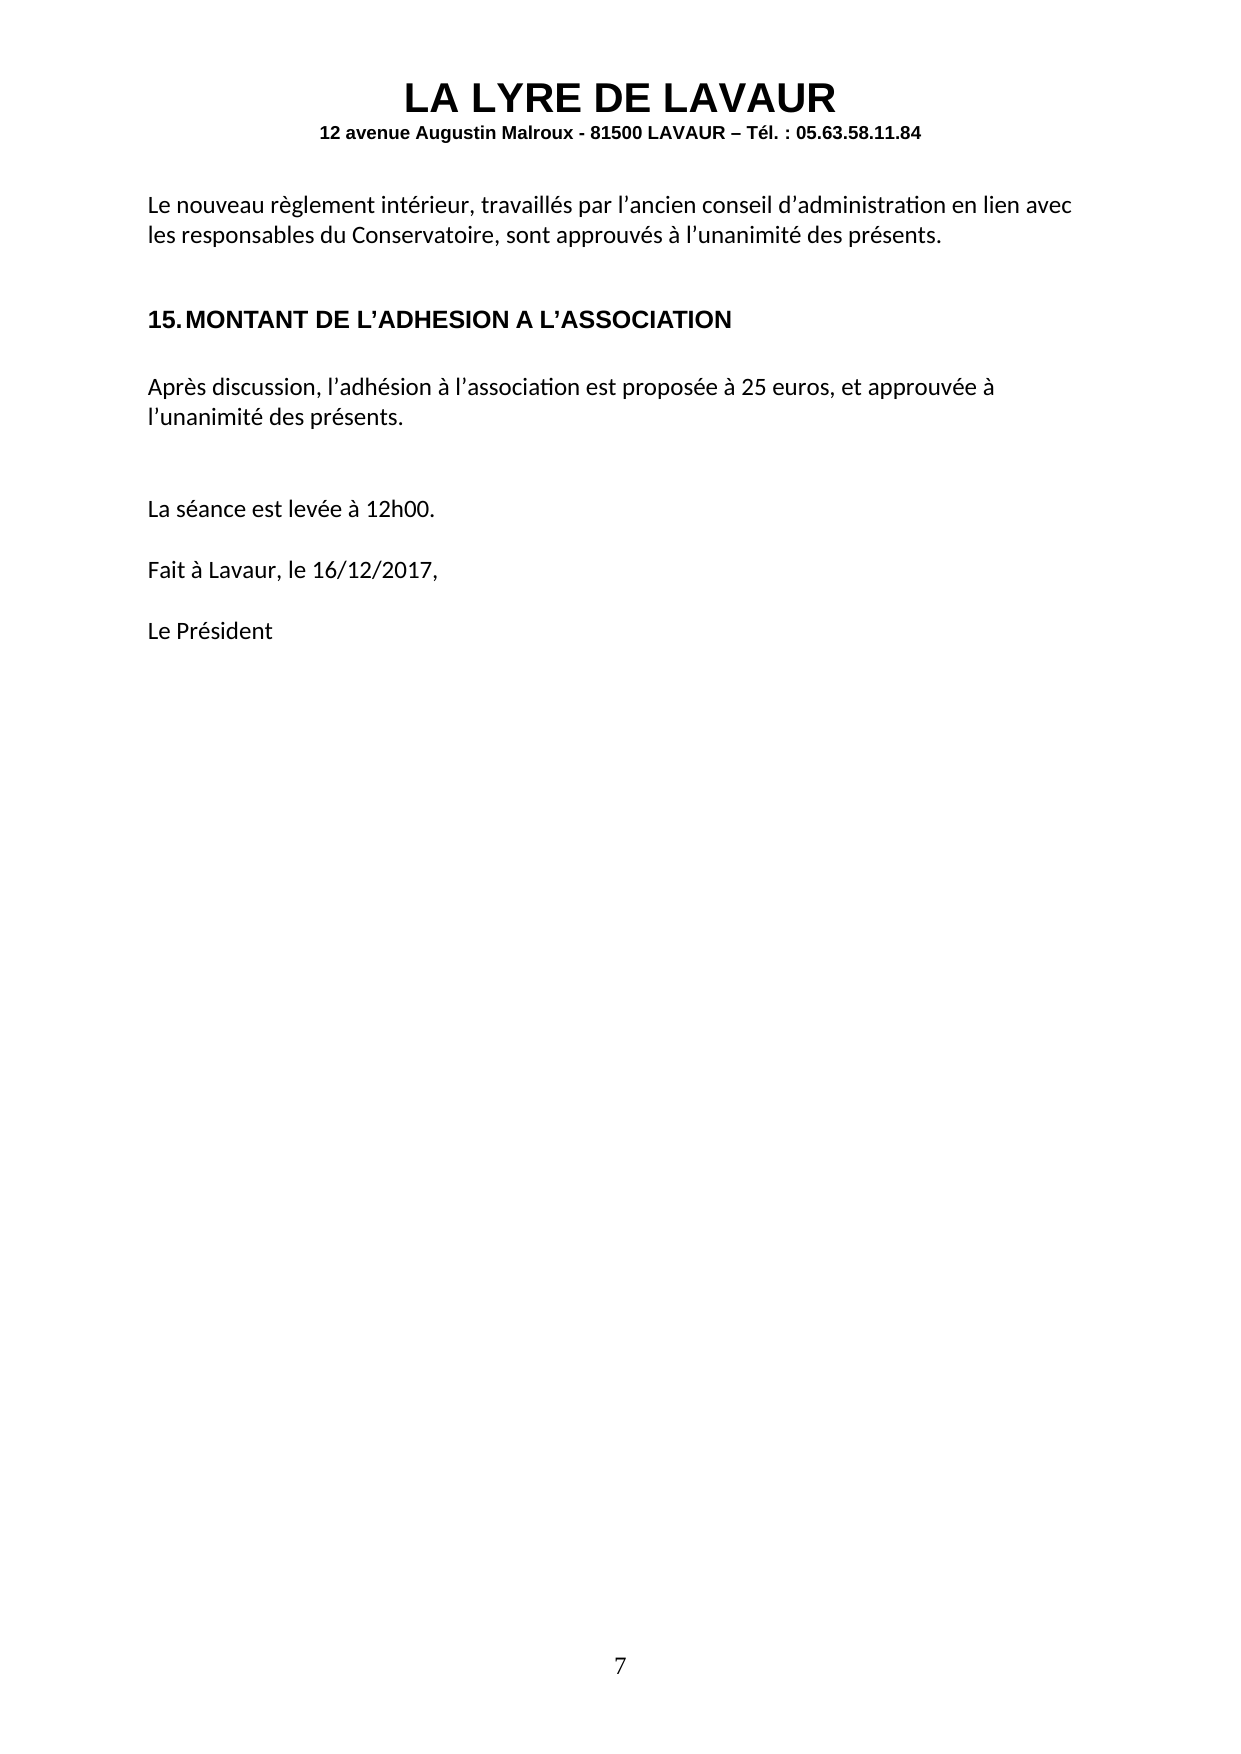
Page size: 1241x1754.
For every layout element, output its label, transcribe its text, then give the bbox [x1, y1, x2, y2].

text La séance est levée à 12h00. [148, 493, 1093, 523]
subtitle MONTANT DE L’ADHESION A L’ASSOCIATION [148, 305, 1093, 334]
text Fait à Lavaur, le 16/12/2017, [148, 554, 1093, 584]
text Le Président [148, 615, 1093, 646]
text Le nouveau règlement intérieur, travaillés par l’ancien conseil d’administration en lien avec les responsables du Conservatoire, sont approuvés à l’unanimité des présents. [148, 189, 1093, 250]
text Après discussion, l’adhésion à l’association est proposée à 25 euros, et approuvée à l’unanimité des présents. [148, 371, 1093, 432]
